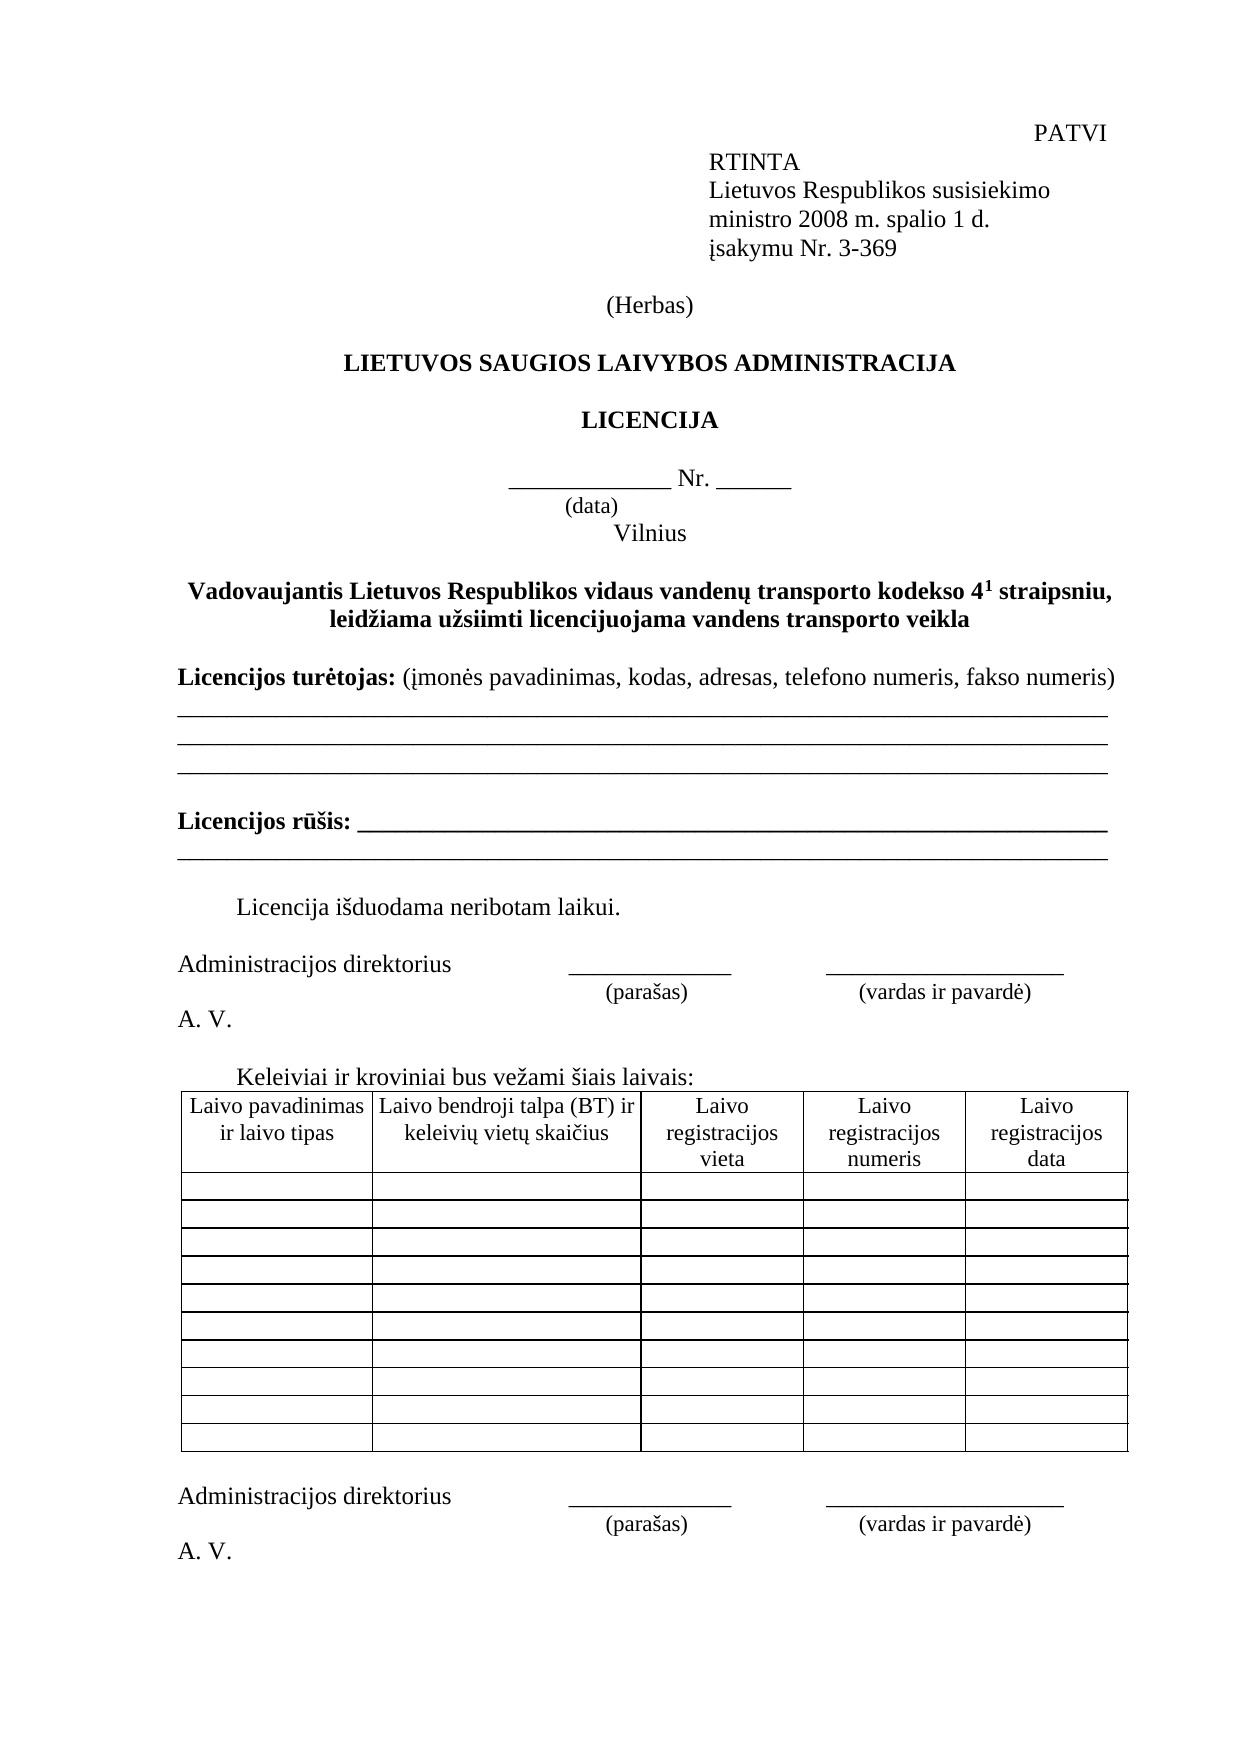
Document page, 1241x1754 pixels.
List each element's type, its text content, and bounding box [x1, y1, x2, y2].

table_cell [642, 1368, 803, 1395]
table_cell [804, 1285, 965, 1311]
table_cell [642, 1341, 803, 1367]
table_cell [966, 1173, 1127, 1199]
table_cell [182, 1396, 372, 1423]
table_cell [373, 1257, 640, 1283]
table_cell [804, 1396, 965, 1423]
text _ [177, 748, 1122, 777]
text Administracijos direktorius _____________ ___________________ [177, 949, 1122, 978]
text LIETUVOS SAUGIOS LAIVYBOS ADMINISTRACIJA [177, 348, 1122, 377]
table_cell [182, 1368, 372, 1395]
table_cell [373, 1201, 640, 1227]
text Administracijos direktorius _____________ ___________________ [177, 1481, 1122, 1510]
table_cell [182, 1341, 372, 1367]
table_header Laivo pavadinimas ir laivo tipas [182, 1092, 372, 1171]
table_cell [966, 1396, 1127, 1423]
table_cell [804, 1257, 965, 1283]
text _ [177, 691, 1122, 719]
table_cell [804, 1424, 965, 1451]
table_cell [373, 1396, 640, 1423]
text Vilnius [177, 518, 1122, 547]
table_cell [804, 1368, 965, 1395]
table_cell [373, 1424, 640, 1451]
table_cell [642, 1285, 803, 1311]
table_cell [182, 1173, 372, 1199]
table_cell [642, 1313, 803, 1339]
text PATVIRTINTA [709, 118, 1122, 176]
table_cell [966, 1201, 1127, 1227]
text Licencijos turėtojas: (įmonės pavadinimas, kodas, adresas, telefono numeris, fakso numeris) [177, 662, 1122, 691]
table_cell [966, 1285, 1127, 1311]
text (Herbas) [177, 291, 1122, 319]
table_cell [373, 1173, 640, 1199]
table_cell [966, 1424, 1127, 1451]
text Keleiviai ir kroviniai bus vežami šiais laivais: [177, 1062, 1122, 1091]
table_cell [642, 1424, 803, 1451]
table_cell [373, 1285, 640, 1311]
table_header Laivo registracijos vieta [642, 1092, 803, 1171]
table_cell [373, 1229, 640, 1255]
table_cell [966, 1229, 1127, 1255]
table_cell [966, 1341, 1127, 1367]
table_cell [182, 1229, 372, 1255]
table_cell [373, 1313, 640, 1339]
table_cell [182, 1285, 372, 1311]
text _ [177, 834, 1122, 863]
table_cell [182, 1257, 372, 1283]
table_cell [804, 1173, 965, 1199]
text (data) [565, 492, 1122, 518]
table_cell [966, 1368, 1127, 1395]
table_cell [804, 1229, 965, 1255]
text (parašas) (vardas ir pavardė) [605, 1510, 1122, 1536]
table_cell [642, 1201, 803, 1227]
table_cell [182, 1424, 372, 1451]
text LICENCIJA [177, 406, 1122, 434]
table_cell [642, 1173, 803, 1199]
text Lietuvos Respublikos susisiekimo [177, 176, 1122, 204]
table_cell [642, 1257, 803, 1283]
text A. V. [177, 1004, 1122, 1033]
table_cell [373, 1341, 640, 1367]
table_cell [182, 1313, 372, 1339]
table_cell [642, 1229, 803, 1255]
table_cell [966, 1313, 1127, 1339]
table_header Laivo bendroji talpa (BT) ir keleivių vietų skaičius [373, 1092, 640, 1171]
table_cell [804, 1313, 965, 1339]
text Licencijos rūšis: [177, 806, 1122, 834]
text A. V. [177, 1536, 1122, 1565]
table_cell [804, 1341, 965, 1367]
text Licencija išduodama neribotam laikui. [177, 892, 1122, 921]
table_cell [373, 1368, 640, 1395]
table_cell [642, 1396, 803, 1423]
text ministro 2008 m. spalio 1 d. [177, 204, 1122, 233]
text Vadovaujantis Lietuvos Respublikos vidaus vandenų transporto kodekso 41 straipsniu, leidžiama užsiimti licencijuojama vandens transporto veikla [177, 576, 1122, 633]
table_cell [804, 1201, 965, 1227]
text įsakymu Nr. 3-369 [177, 233, 1122, 262]
text _ [177, 719, 1122, 748]
text _____________ Nr. ______ [177, 463, 1122, 492]
table_header Laivo registracijos numeris [804, 1092, 965, 1171]
table_cell [182, 1201, 372, 1227]
table_header Laivo registracijos data [966, 1092, 1127, 1171]
text (parašas) (vardas ir pavardė) [605, 978, 1122, 1004]
table_cell [966, 1257, 1127, 1283]
